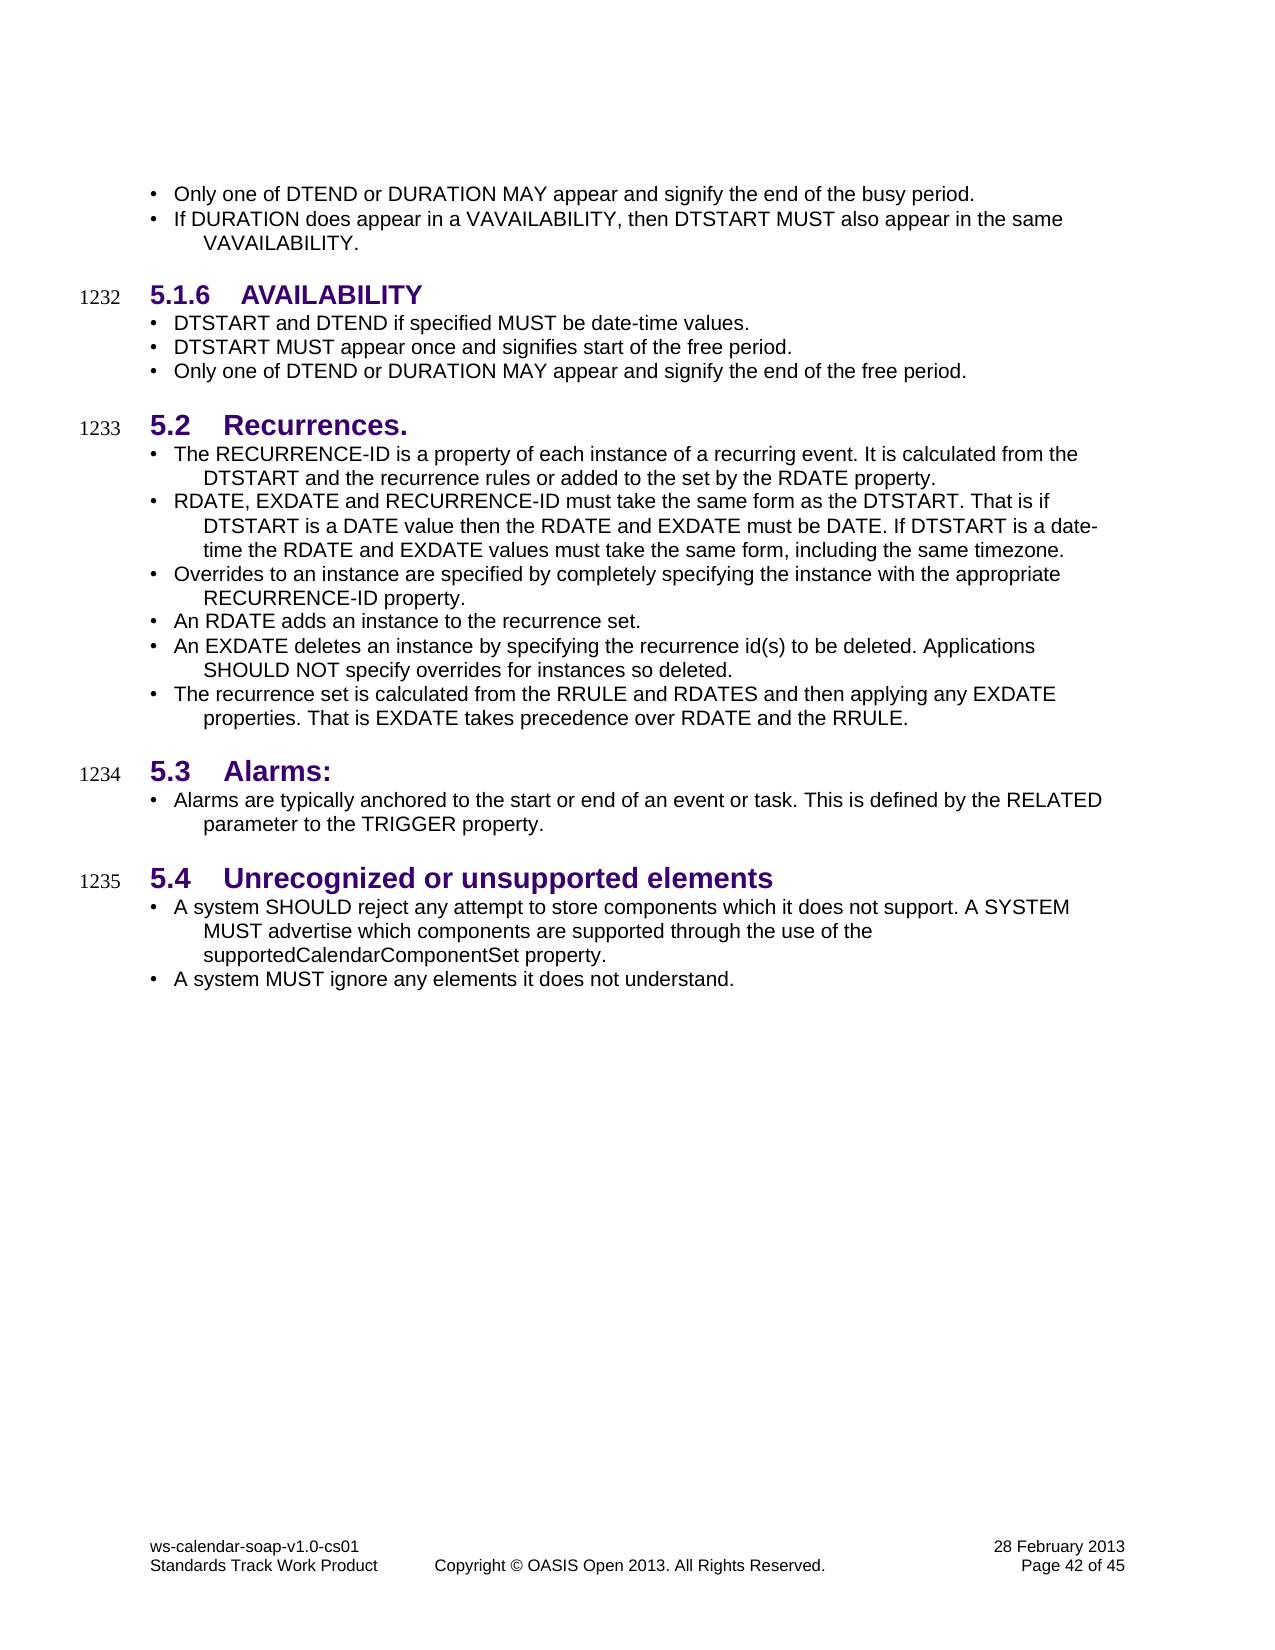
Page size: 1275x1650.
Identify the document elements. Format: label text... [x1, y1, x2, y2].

list A system SHOULD reject any attempt to store components which it does not support. A SYSTEM MUST advertise which components are supported through the use of the supportedCalendarComponentSet property. [150, 894, 1125, 967]
list RDATE, EXDATE and RECURRENCE-ID must take the same form as the DTSTART. That is if DTSTART is a DATE value then the RDATE and EXDATE must be DATE. If DTSTART is a date-time the RDATE and EXDATE values must take the same form, including the same timezone. [150, 489, 1125, 561]
list Overrides to an instance are specified by completely specifying the instance with the appropriate RECURRENCE-ID property. [150, 561, 1125, 609]
list DTSTART and DTEND if specified MUST be date-time values. [150, 311, 1125, 335]
subtitle AVAILABILITY [150, 279, 1125, 311]
list DTSTART MUST appear once and signifies start of the free period. [150, 335, 1125, 359]
subtitle Recurrences. [150, 408, 1125, 441]
list Only one of DTEND or DURATION MAY appear and signify the end of the free period. [150, 359, 1125, 383]
list Alarms are typically anchored to the start or end of an event or task. This is defined by the RELATED parameter to the TRIGGER property. [150, 788, 1125, 836]
list A system MUST ignore any elements it does not understand. [150, 967, 1125, 991]
subtitle Unrecognized or unsupported elements [150, 861, 1125, 894]
list Only one of DTEND or DURATION MAY appear and signify the end of the busy period. [150, 182, 1125, 206]
list An RDATE adds an instance to the recurrence set. [150, 609, 1125, 633]
subtitle Alarms: [150, 754, 1125, 788]
list The recurrence set is calculated from the RRULE and RDATES and then applying any EXDATE properties. That is EXDATE takes precedence over RDATE and the RRULE. [150, 681, 1125, 729]
list If DURATION does appear in a VAVAILABILITY, then DTSTART MUST also appear in the same VAVAILABILITY. [150, 206, 1125, 254]
list An EXDATE deletes an instance by specifying the recurrence id(s) to be deleted. Applications SHOULD NOT specify overrides for instances so deleted. [150, 633, 1125, 681]
list The RECURRENCE-ID is a property of each instance of a recurring event. It is calculated from the DTSTART and the recurrence rules or added to the set by the RDATE property. [150, 441, 1125, 489]
